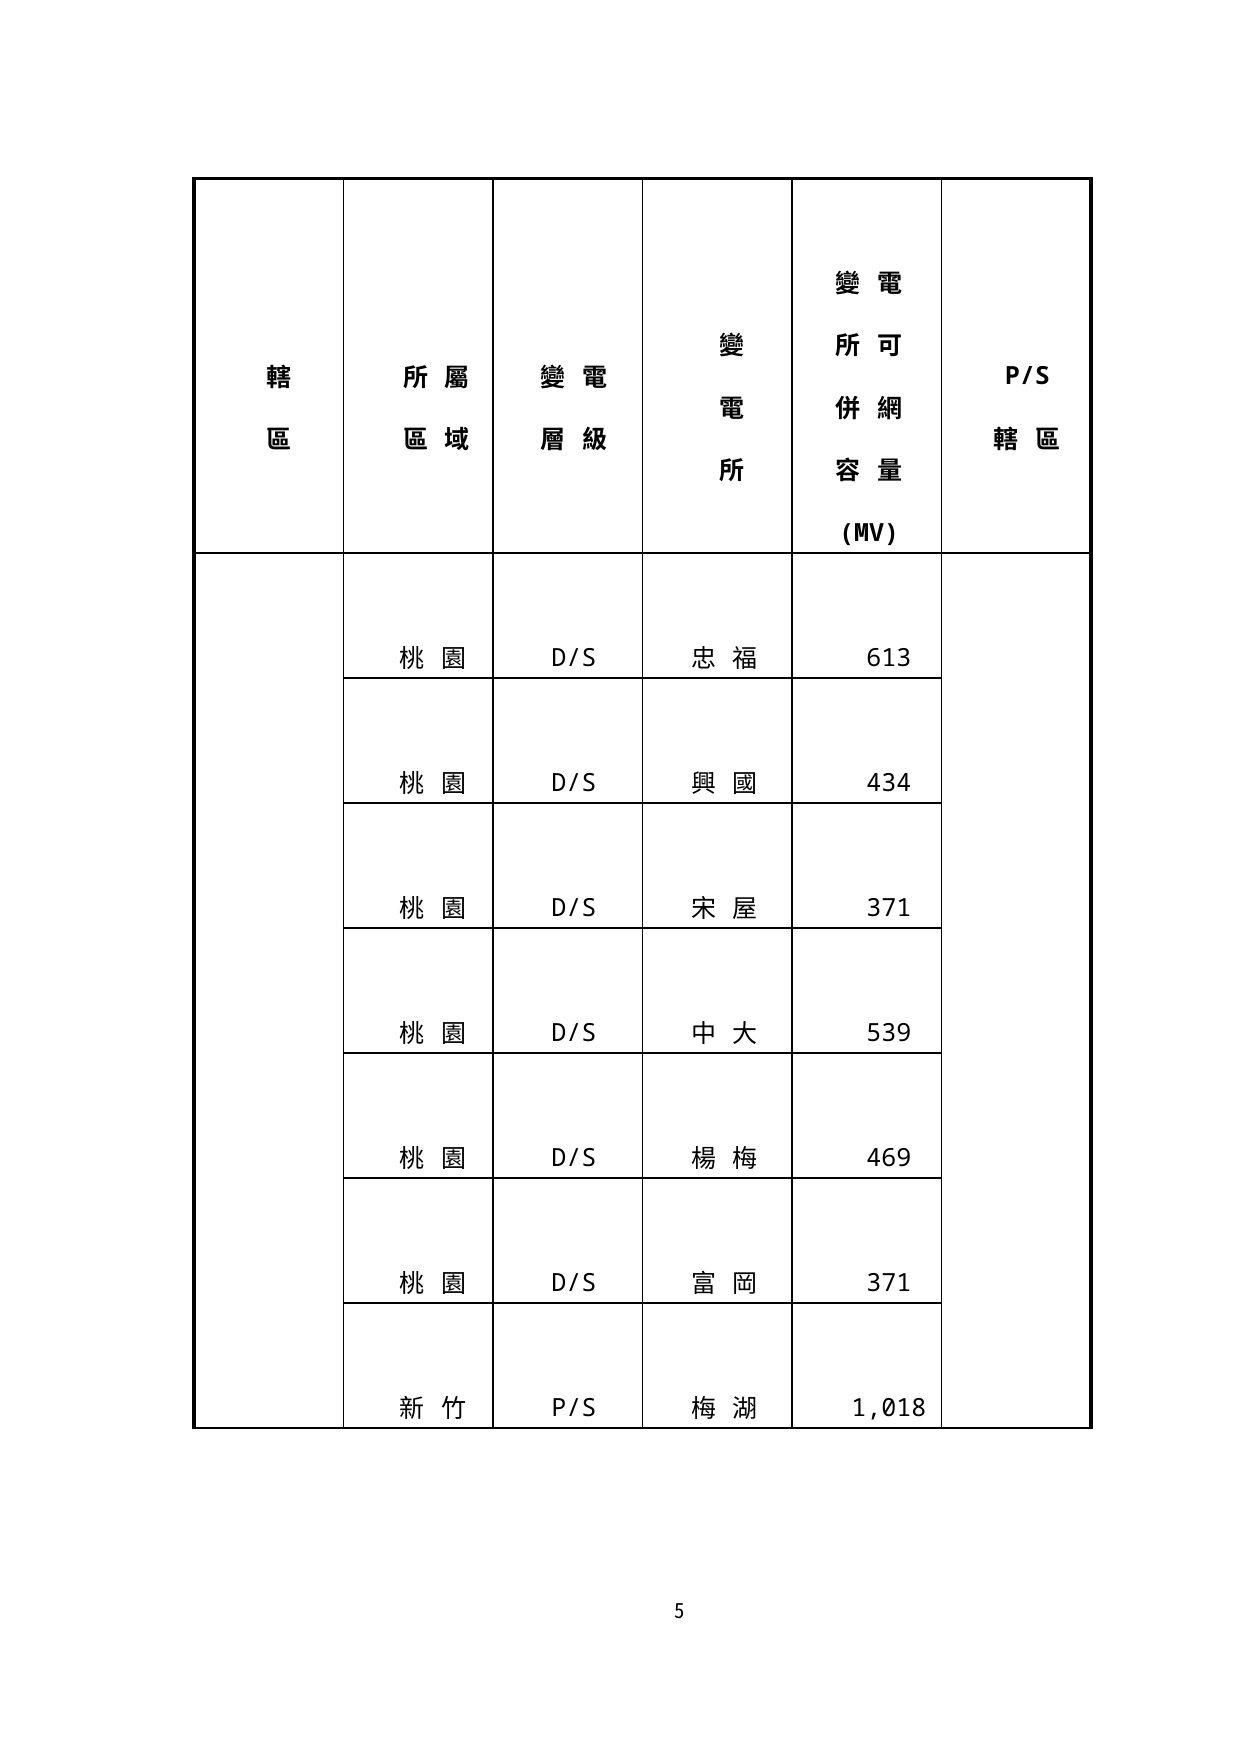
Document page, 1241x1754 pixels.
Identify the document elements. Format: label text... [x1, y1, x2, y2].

table_cell 539 [793, 929, 941, 1052]
table_cell 宋屋 [643, 804, 791, 927]
table_cell 桃園 [344, 804, 492, 927]
table_header 所屬區域 [344, 180, 492, 552]
table_header 變電層級 [494, 180, 642, 552]
table_cell 梅湖 [643, 1304, 791, 1427]
table_cell 613 [793, 554, 941, 677]
table_header P/S轄區 [942, 180, 1089, 552]
table_cell 楊梅 [643, 1054, 791, 1177]
table_cell D/S [494, 804, 642, 927]
table_cell 1,018 [793, 1304, 941, 1427]
table_cell 新竹 [344, 1304, 492, 1427]
table_header 變 電 所 [643, 180, 791, 552]
table_cell 桃園 [344, 1054, 492, 1177]
table_cell 忠福 [643, 554, 791, 677]
table_cell [196, 554, 343, 1427]
table_cell 桃園 [344, 554, 492, 677]
table_cell 371 [793, 1179, 941, 1302]
table_cell 434 [793, 679, 941, 802]
table_cell 469 [793, 1054, 941, 1177]
table_cell D/S [494, 929, 642, 1052]
table_cell D/S [494, 1054, 642, 1177]
table_cell 中大 [643, 929, 791, 1052]
table_header 變電所可併網容量(MV) [793, 180, 941, 552]
table_cell [942, 554, 1089, 1427]
table_cell 桃園 [344, 929, 492, 1052]
table_cell D/S [494, 554, 642, 677]
table_cell 371 [793, 804, 941, 927]
table_cell D/S [494, 1179, 642, 1302]
table_cell 桃園 [344, 679, 492, 802]
table_cell D/S [494, 679, 642, 802]
table_cell 桃園 [344, 1179, 492, 1302]
table_cell 富岡 [643, 1179, 791, 1302]
table_cell 興國 [643, 679, 791, 802]
table_header 轄 區 [196, 180, 343, 552]
table_cell P/S [494, 1304, 642, 1427]
